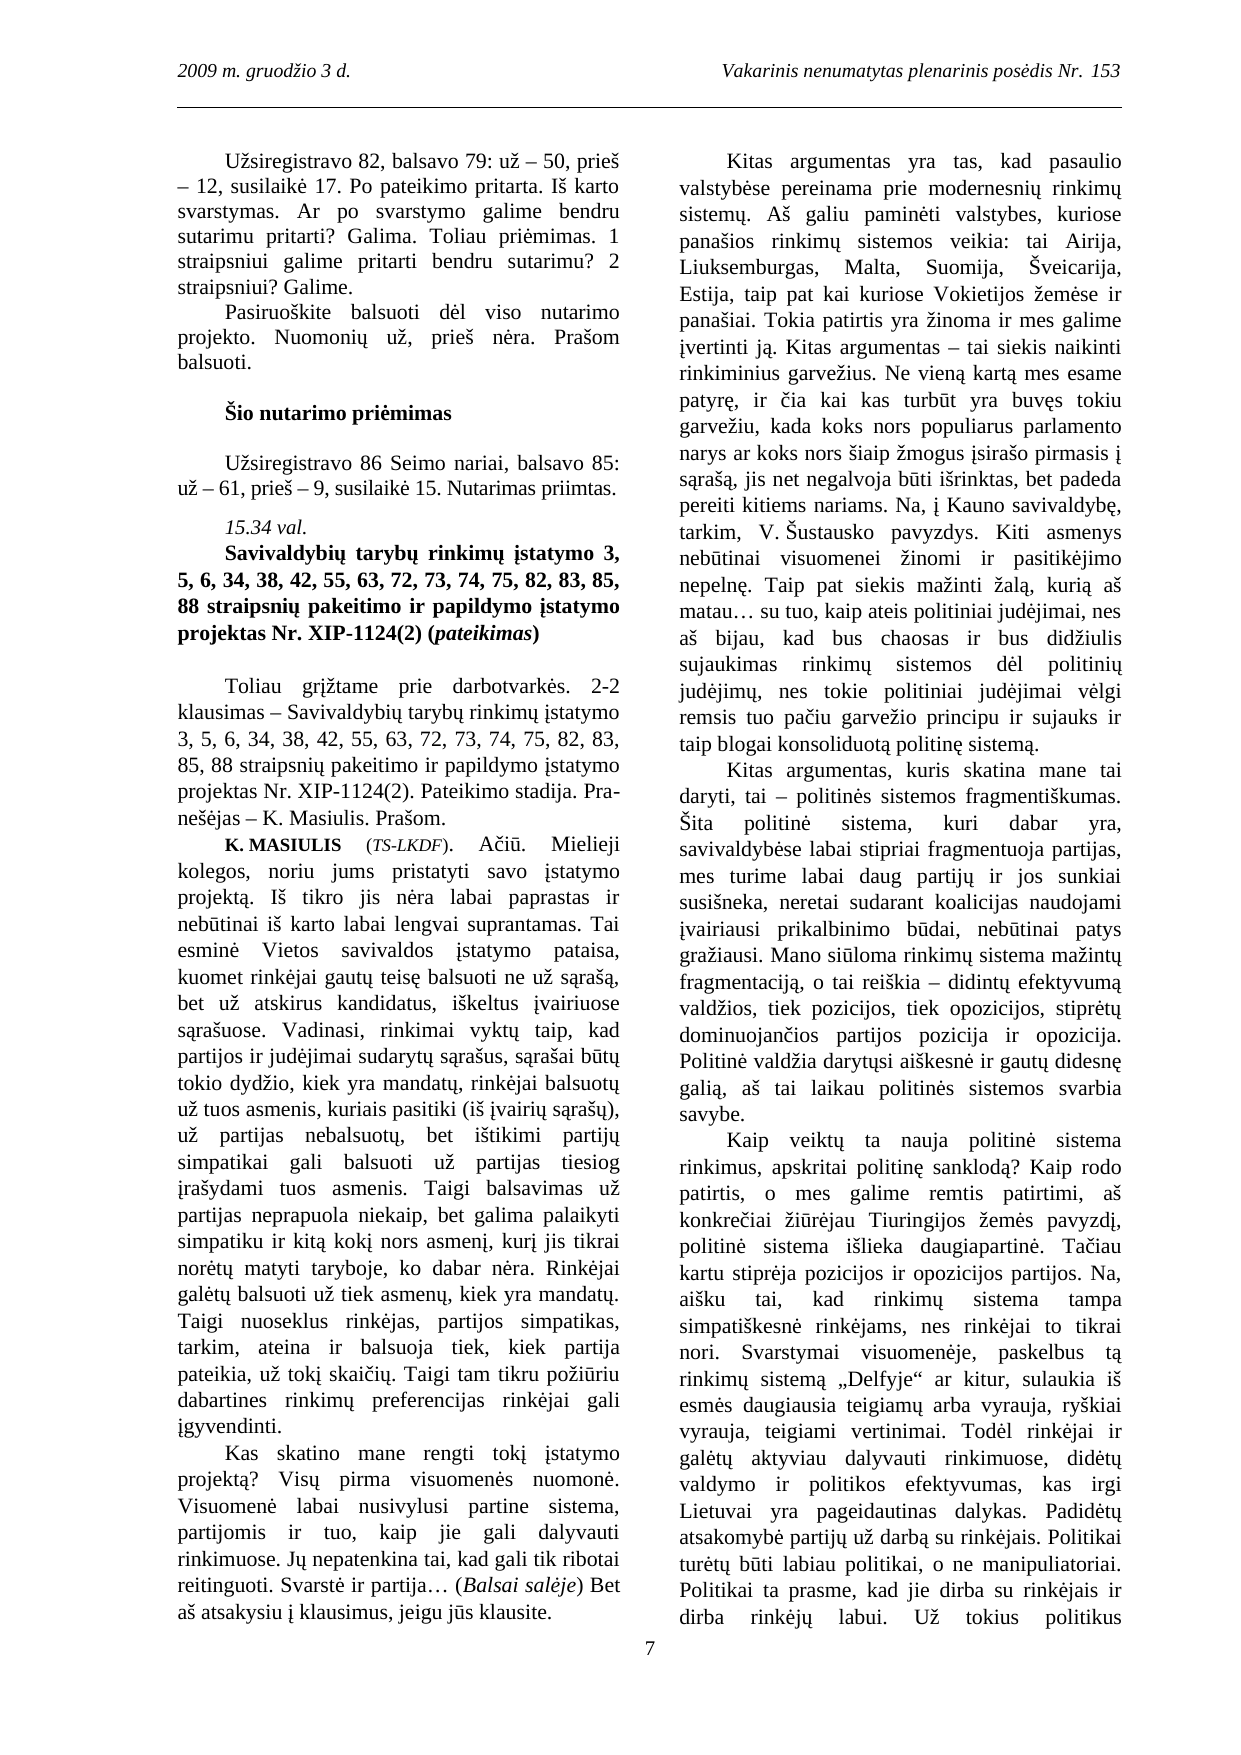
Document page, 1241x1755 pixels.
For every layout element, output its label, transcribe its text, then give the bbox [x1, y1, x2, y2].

text 15.34 val. [224, 513, 620, 539]
text K. MASIULIS (TS-LKDF). Ačiū. Mielieji kolegos, noriu jums pristatyti savo įstatymo projektą. Iš tikro jis nėra labai paprastas ir nebūtinai iš karto labai lengvai suprantamas. Tai esminė Vietos savivaldos įstatymo pataisa, kuomet rinkėjai gautų teisę balsuoti ne už sąrašą, bet už atskirus kandidatus, iškeltus įvairiuose sąrašuose. Vadinasi, rinkimai vyktų taip, kad partijos ir judėjimai sudarytų sąrašus, sąrašai būtų tokio dydžio, kiek yra mandatų, rinkėjai balsuotų už tuos asmenis, kuriais pasitiki (iš įvairių sąrašų), už partijas nebalsuotų, bet ištikimi partijų simpatikai gali balsuoti už partijas tiesiog įrašydami tuos asmenis. Taigi balsavimas už partijas neprapuola niekaip, bet galima palaikyti simpatiku ir kitą kokį nors asmenį, kurį jis tikrai norėtų matyti taryboje, ko dabar nėra. Rinkėjai galėtų balsuoti už tiek asmenų, kiek yra mandatų. Taigi nuoseklus rinkėjas, partijos simpatikas, tarkim, ateina ir balsuoja tiek, kiek partija pateikia, už tokį skaičių. Taigi tam tikru požiūriu dabartines rinkimų preferencijas rinkėjai gali įgyvendinti. [177, 831, 620, 1439]
text Užsiregistravo 86 Seimo nariai, balsavo 85: už – 61, prieš – 9, susilaikė 15. Nutarimas priimtas. [177, 450, 620, 501]
text Kas skatino mane rengti tokį įstatymo projektą? Visų pirma visuomenės nuomonė. Visuomenė labai nusivylusi partine sistema, partijomis ir tuo, kaip jie gali dalyvauti rinkimuose. Jų nepatenkina tai, kad gali tik ribotai reitinguoti. Svarstė ir partija… (Balsai salėje) Bet aš atsakysiu į klausimus, jeigu jūs klausite. [177, 1439, 620, 1624]
text Užsiregistravo 82, balsavo 79: už – 50, prieš – 12, susilaikė 17. Po pateikimo pritarta. Iš karto svarstymas. Ar po svarstymo galime bendru sutarimu pritarti? Galima. Toliau priėmimas. 1 strai­psniui galime pritarti bendru sutarimu? 2 straipsniui? Galime. [177, 148, 620, 299]
text Kaip veiktų ta nauja politinė sistema rinkimus, apskritai politinę sanklodą? Kaip rodo patirtis, o mes galime remtis patirtimi, aš konkrečiai žiūrėjau Tiuringijos žemės pavyzdį, politinė sistema išlieka daugiapartinė. Tačiau kartu stiprėja pozicijos ir opozicijos partijos. Na, aišku tai, kad rinkimų sistema tampa simpatiškesnė rinkėjams, nes rinkėjai to tikrai nori. Svarstymai visuomenėje, paskelbus tą rinkimų sistemą „Delfyje“ ar kitur, sulaukia iš esmės daugiausia teigiamų arba vyrauja, ryškiai vyrauja, teigiami vertinimai. Todėl rinkėjai ir galėtų aktyviau dalyvauti rinkimuose, didėtų valdymo ir politikos efektyvumas, kas irgi Lietuvai yra pageidautinas dalykas. Padidėtų atsakomybė partijų už darbą su rinkėjais. Politikai turėtų būti labiau politikai, o ne manipuliatoriai. Politikai ta prasme, kad jie dirba su rinkėjais ir dirba rinkėjų labui. Už tokius politikus [679, 1127, 1122, 1629]
text Pasiruoškite balsuoti dėl viso nutarimo projekto. Nuomonių už, prieš nėra. Prašom balsuoti. [177, 299, 620, 374]
text Savivaldybių tarybų rinkimų įstatymo 3, 5, 6, 34, 38, 42, 55, 63, 72, 73, 74, 75, 82, 83, 85, 88 straipsnių pakeitimo ir papildymo įstatymo projektas Nr. XIP-1124(2) (pateikimas) [177, 539, 620, 645]
text Kitas argumentas yra tas, kad pasaulio valstybėse pereinama prie modernesnių rinkimų sistemų. Aš galiu paminėti valstybes, kuriose panašios rinkimų sistemos veikia: tai Airija, Liuksemburgas, Malta, Suomija, Šveicarija, Estija, taip pat kai kuriose Vokietijos žemėse ir panašiai. Tokia patirtis yra žinoma ir mes galime įvertinti ją. Kitas argumentas – tai siekis naikinti rinkiminius garvežius. Ne vieną kartą mes esame patyrę, ir čia kai kas turbūt yra buvęs tokiu garvežiu, kada koks nors populiarus parlamento narys ar koks nors šiaip žmogus įsirašo pirmasis į sąrašą, jis net negalvoja būti išrinktas, bet padeda pereiti kitiems nariams. Na, į Kauno savivaldybę, tarkim, V. Šus­tausko pavyzdys. Kiti asmenys nebūtinai visuomenei žinomi ir pasitikėjimo nepelnę. Taip pat siekis mažinti žalą, kurią aš matau… su tuo, kaip ateis politiniai judėjimai, nes aš bijau, kad bus cha­osas ir bus didžiulis sujaukimas rinkimų sis­temos dėl politinių judėjimų, nes tokie politiniai judėjimai vėlgi remsis tuo pačiu garvežio principu ir sujauks ir taip blogai konsoliduotą politinę si­stemą. [679, 148, 1122, 756]
text Toliau grįžtame prie darbotvarkės. 2-2 klausimas – Savivaldybių tarybų rinkimų įstatymo 3, 5, 6, 34, 38, 42, 55, 63, 72, 73, 74, 75, 82, 83, 85, 88 straipsnių pakeitimo ir papildymo įstatymo pro­je­ktas Nr. XIP-1124(2). Pateikimo stadija. Pra­nešėjas – K. Masiulis. Prašom. [177, 672, 620, 831]
text Šio nutarimo priėmimas [177, 400, 620, 425]
text Kitas argumentas, kuris skatina mane tai daryti, tai – politinės sistemos fragmentiškumas. Šita politinė sistema, kuri dabar yra, savivaldybėse labai stipriai fragmentuoja partijas, mes turime labai daug partijų ir jos sunkiai susišneka, neretai sudarant koalicijas naudojami įvairiausi prikalbinimo būdai, nebūtinai patys gražiausi. Mano siūloma rinkimų sistema mažintų fragmentaciją, o tai reiškia – didintų efektyvumą valdžios, tiek pozicijos, tiek opozicijos, stiprėtų dominuojančios partijos pozicija ir opozicija. Politinė valdžia darytųsi aiškesnė ir gautų didesnę galią, aš tai laikau politinės sistemos svarbia savybe. [679, 756, 1122, 1127]
